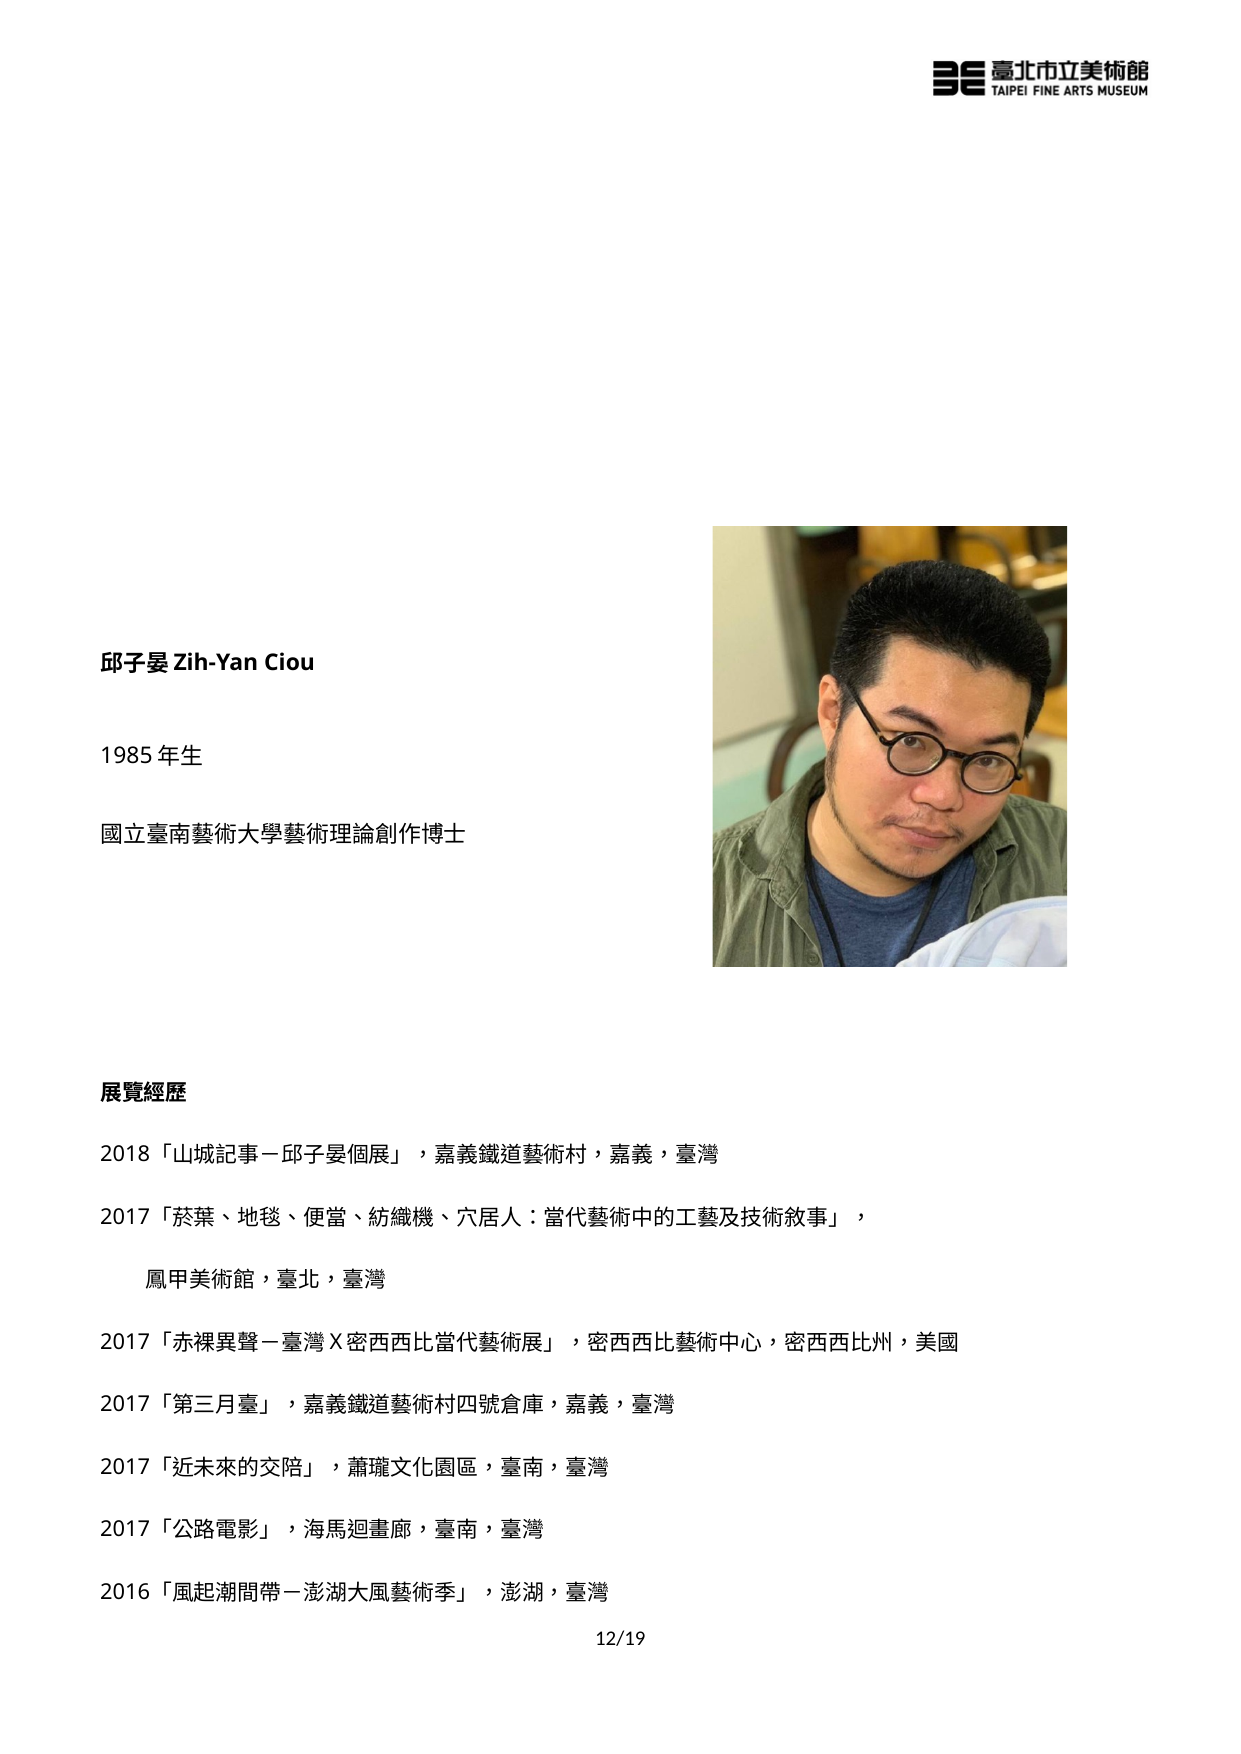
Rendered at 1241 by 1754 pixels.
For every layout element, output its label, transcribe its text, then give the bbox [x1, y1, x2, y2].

table_cell 展覽經歷 2018「山城記事－邱子晏個展」，嘉義鐵道藝術村，嘉義，臺灣 2017「菸葉、地毯、便當、紡織機、穴居人：當代藝術中的工藝及技術敘事」， 鳳甲美術館，臺北，臺灣 2017「赤裸異聲－臺灣X密西西比當代藝術展」，密西西比藝術中心，密西西比州，美國 2017「第三月臺」，嘉義鐵道藝術村四號倉庫，嘉義，臺灣 2017「近未來的交陪」，蕭瓏文化園區，臺南，臺灣 2017「公路電影」，海馬迴畫廊，臺南，臺灣 2016「風起潮間帶－澎湖大風藝術季」，澎湖，臺灣 [89, 987, 1104, 1612]
table_header 邱子晏Zih-Yan Ciou 1985年生 國立臺南藝術大學藝術理論創作博士 [89, 487, 676, 987]
table_header [676, 487, 1104, 987]
